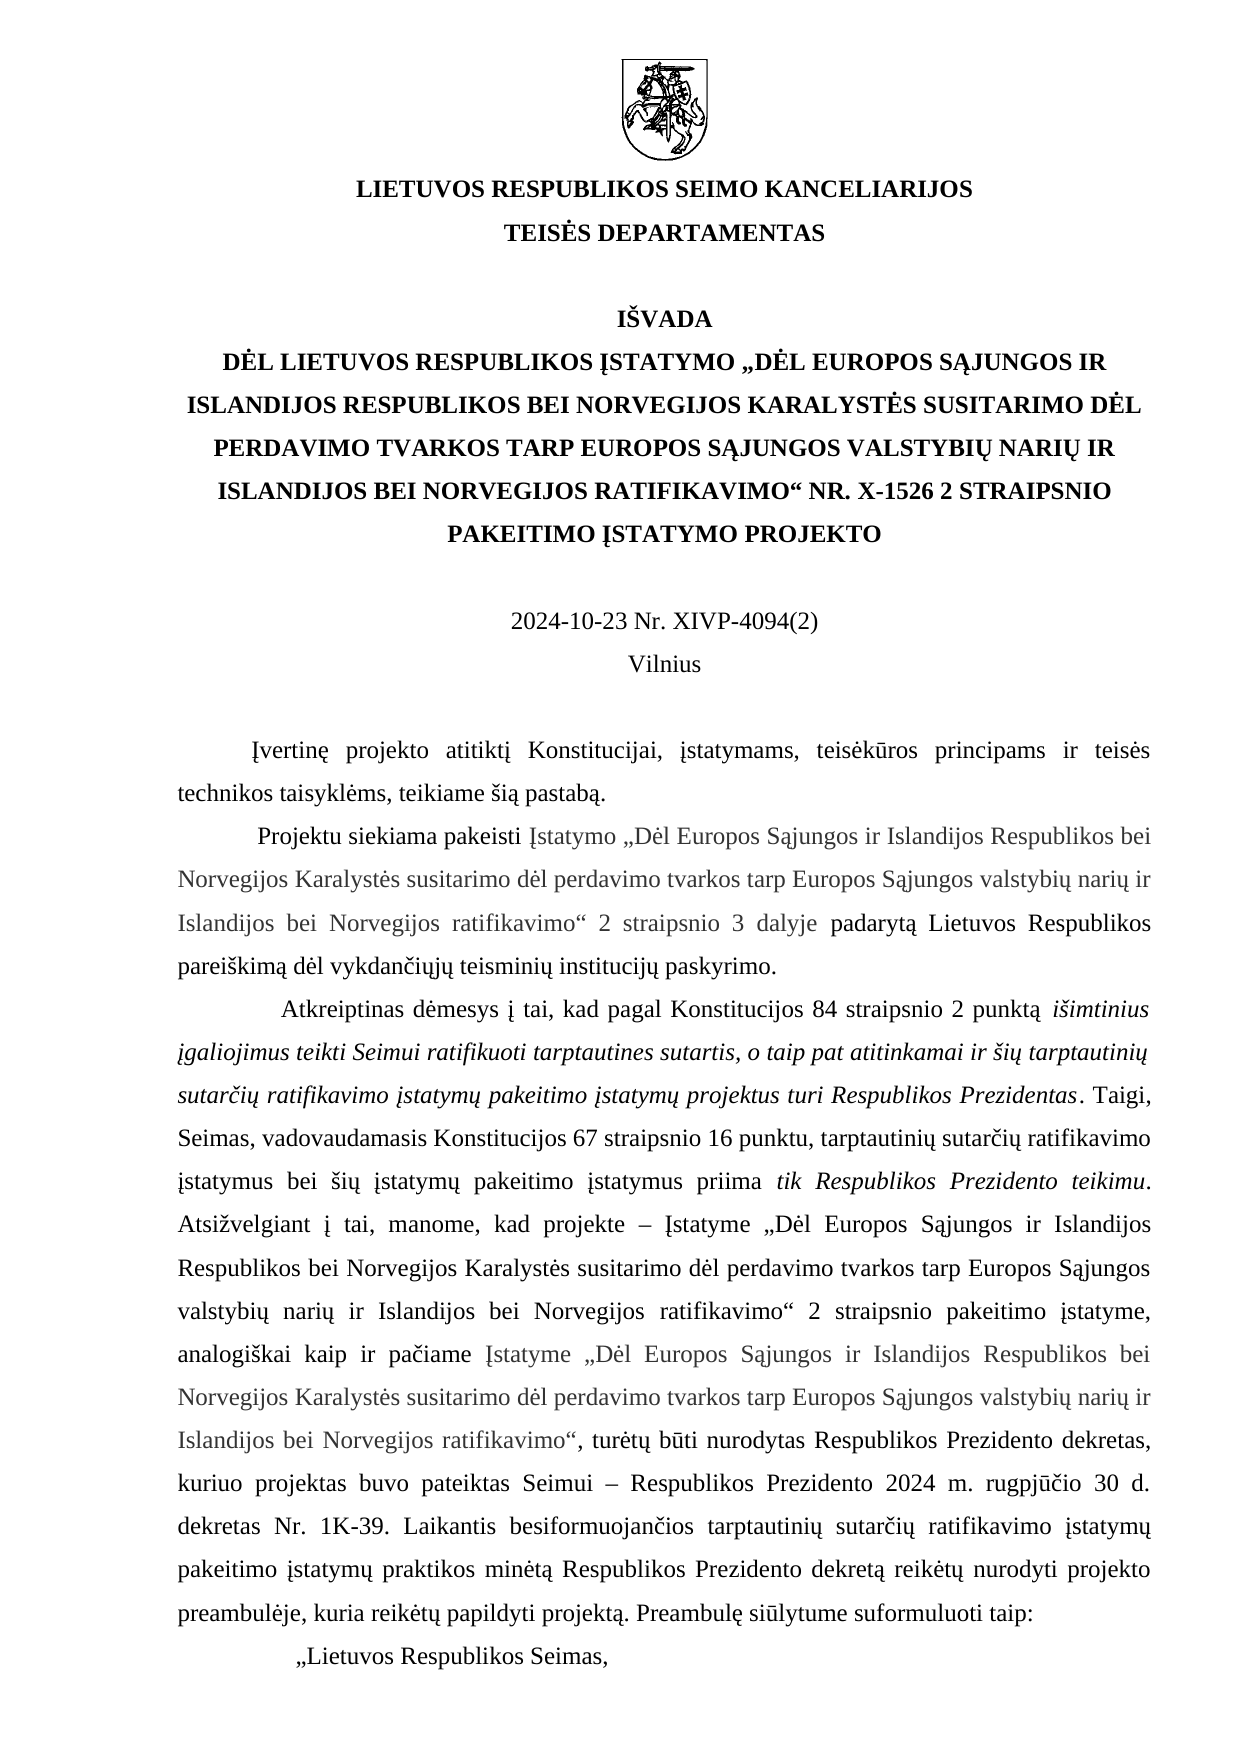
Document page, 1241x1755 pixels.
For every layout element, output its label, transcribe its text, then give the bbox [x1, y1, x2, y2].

text Vilnius [177, 649, 1152, 678]
text LIETUVOS RESPUBLIKOS SEIMO KANCELIARIJOS [177, 174, 1152, 203]
subtitle TEISĖS DEPARTAMENTAS [177, 218, 1152, 246]
list Atkreiptinas dėmesys į tai, kad pagal Konstitucijos 84 straipsnio 2 punktą išimtinius įgaliojimus teikti Seimui ratifikuoti tarptautines sutartis, o taip pat atitinkamai ir šių tarptautinių sutarčių ratifikavimo įstatymų pakeitimo įstatymų projektus turi Respublikos Prezidentas. Taigi, Seimas, vadovaudamasis Konstitucijos 67 straipsnio 16 punktu, tarptautinių sutarčių ratifikavimo įstatymus bei šių įstatymų pakeitimo įstatymus priima tik Respublikos Prezidento teikimu. Atsižvelgiant į tai, manome, kad projekte – Įstatyme „Dėl Europos Sąjungos ir Islandijos Respublikos bei Norvegijos Karalystės susitarimo dėl perdavimo tvarkos tarp Europos Sąjungos valstybių narių ir Islandijos bei Norvegijos ratifikavimo“ 2 straipsnio pakeitimo įstatyme, analogiškai kaip ir pačiame Įstatyme „Dėl Europos Sąjungos ir Islandijos Respublikos bei Norvegijos Karalystės susitarimo dėl perdavimo tvarkos tarp Europos Sąjungos valstybių narių ir Islandijos bei Norvegijos ratifikavimo“, turėtų būti nurodytas Respublikos Prezidento dekretas, kuriuo projektas buvo pateiktas Seimui – Respublikos Prezidento 2024 m. rugpjūčio 30 d. dekretas Nr. 1K-39. Laikantis besiformuojančios tarptautinių sutarčių ratifikavimo įstatymų pakeitimo įstatymų praktikos minėtą Respublikos Prezidento dekretą reikėtų nurodyti projekto preambulėje, kuria reikėtų papildyti projektą. Preambulę siūlytume suformuluoti taip: [177, 994, 1152, 1626]
text Įvertinę projekto atitiktį Konstitucijai, įstatymams, teisėkūros principams ir teisės technikos taisyklėms, teikiame šią pastabą. [177, 735, 1152, 807]
text DĖL LIETUVOS RESPUBLIKOS ĮSTATYMO „DĖL EUROPOS SĄJUNGOS IR ISLANDIJOS RESPUBLIKOS BEI NORVEGIJOS KARALYSTĖS SUSITARIMO DĖL PERDAVIMO TVARKOS TARP EUROPOS SĄJUNGOS VALSTYBIŲ NARIŲ IR ISLANDIJOS BEI NORVEGIJOS RATIFIKAVIMO“ NR. X-1526 2 STRAIPSNIO PAKEITIMO ĮSTATYMO PROJEKTO [177, 347, 1152, 548]
list „Lietuvos Respublikos Seimas, [177, 1641, 1152, 1669]
text IŠVADA [177, 304, 1152, 333]
list Projektu siekiama pakeisti Įstatymo „Dėl Europos Sąjungos ir Islandijos Respublikos bei Norvegijos Karalystės susitarimo dėl perdavimo tvarkos tarp Europos Sąjungos valstybių narių ir Islandijos bei Norvegijos ratifikavimo“ 2 straipsnio 3 dalyje padarytą Lietuvos Respublikos pareiškimą dėl vykdančiųjų teisminių institucijų paskyrimo. [177, 821, 1152, 979]
text 2024-10-23 Nr. XIVP-4094(2) [177, 606, 1152, 634]
